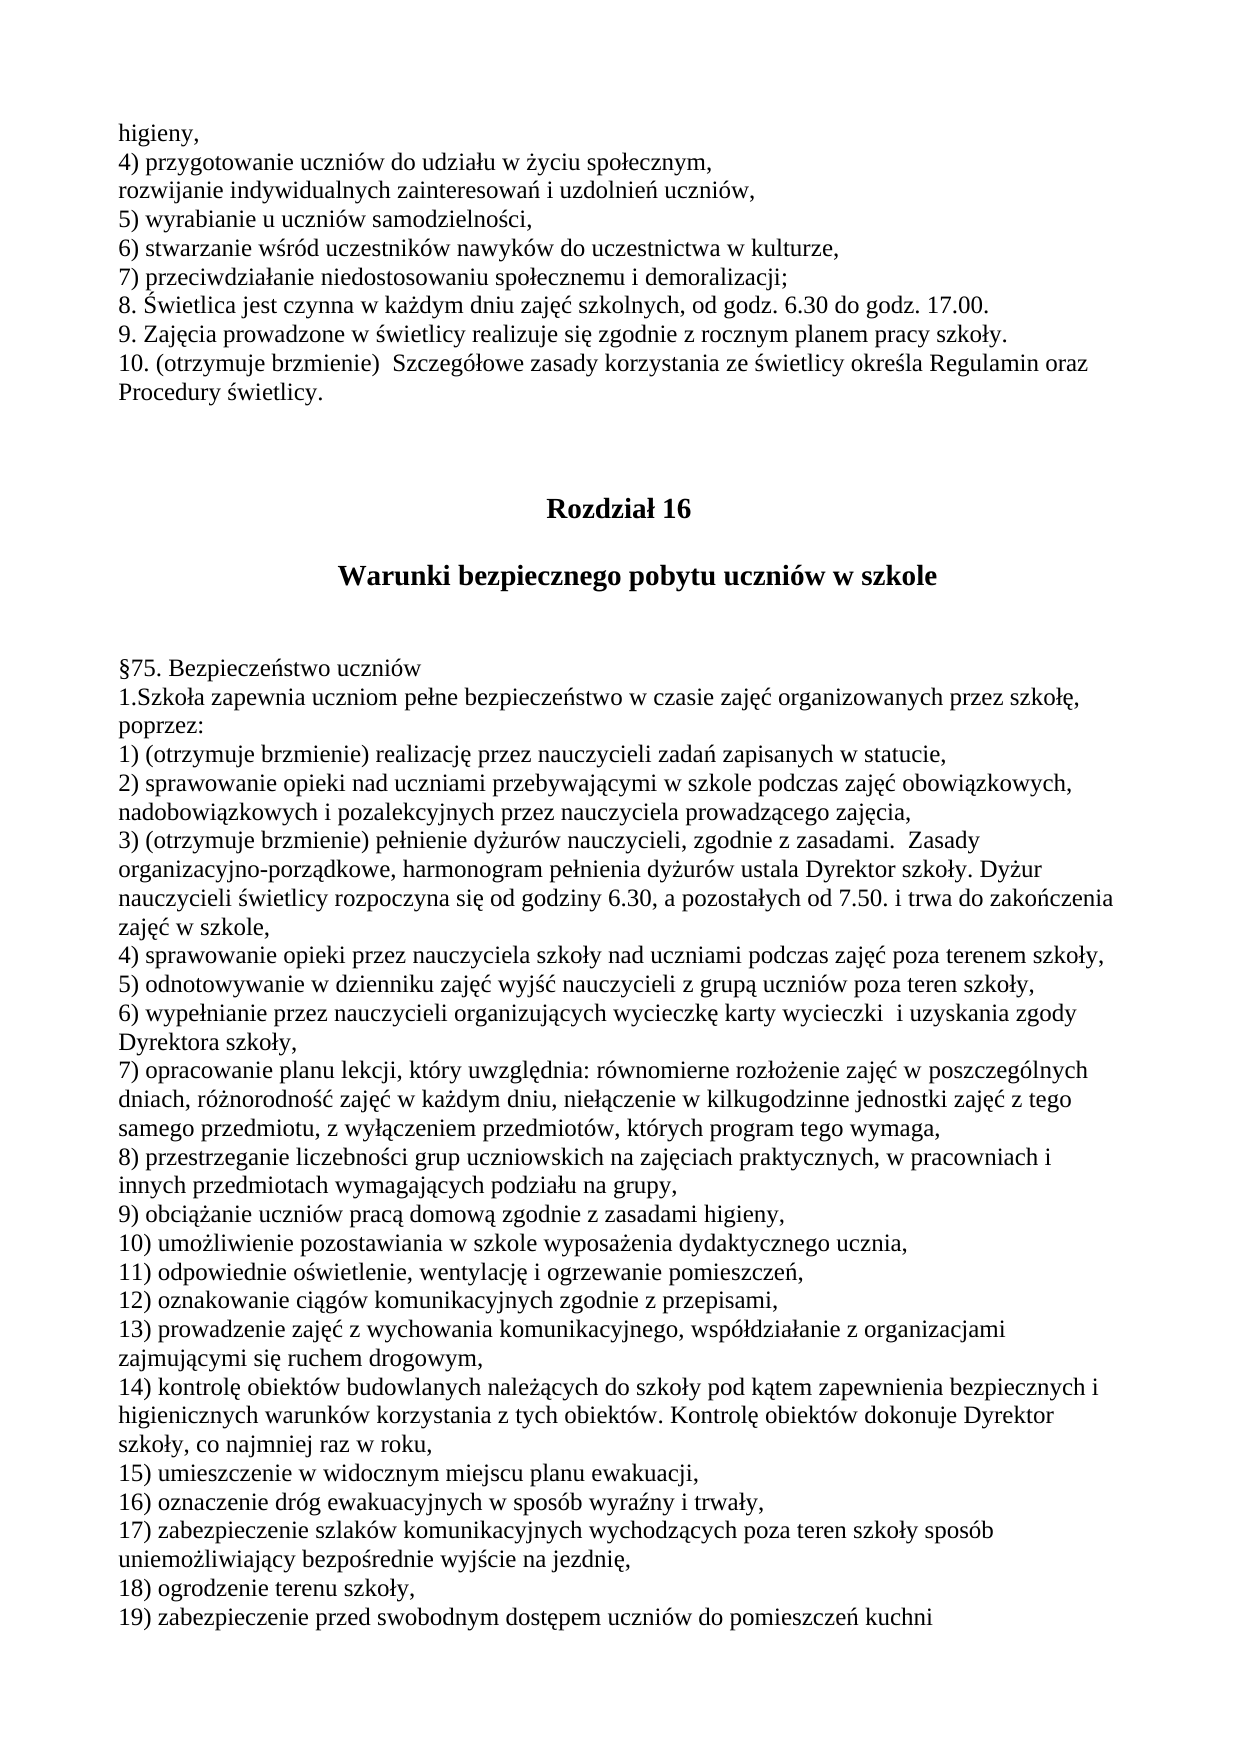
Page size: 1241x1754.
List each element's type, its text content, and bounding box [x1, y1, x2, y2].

text 10) umożliwienie pozostawiania w szkole wyposażenia dydaktycznego ucznia, [118, 1228, 1122, 1257]
text 6) stwarzanie wśród uczestników nawyków do uczestnictwa w kulturze, [118, 233, 1122, 262]
text 10. (otrzymuje brzmienie) Szczegółowe zasady korzystania ze świetlicy określa Regulamin oraz Procedury świetlicy. [118, 348, 1122, 406]
text 7) opracowanie planu lekcji, który uwzględnia: równomierne rozłożenie zajęć w poszczególnych dniach, różnorodność zajęć w każdym dniu, niełączenie w kilkugodzinne jednostki zajęć z tego samego przedmiotu, z wyłączeniem przedmiotów, których program tego wymaga, [118, 1056, 1122, 1142]
text 4) przygotowanie uczniów do udziału w życiu społecznym, [118, 147, 1122, 176]
text 11) odpowiednie oświetlenie, wentylację i ogrzewanie pomieszczeń, [118, 1257, 1122, 1286]
text 18) ogrodzenie terenu szkoły, [118, 1573, 1122, 1602]
text 6) wypełnianie przez nauczycieli organizujących wycieczkę karty wycieczki i uzyskania zgody Dyrektora szkoły, [118, 998, 1122, 1056]
text §75. Bezpieczeństwo uczniów [118, 653, 1122, 682]
text 3) (otrzymuje brzmienie) pełnienie dyżurów nauczycieli, zgodnie z zasadami. Zasady organizacyjno-porządkowe, harmonogram pełnienia dyżurów ustala Dyrektor szkoły. Dyżur nauczycieli świetlicy rozpoczyna się od godziny 6.30, a pozostałych od 7.50. i trwa do zakończenia zajęć w szkole, [118, 826, 1122, 941]
text 9. Zajęcia prowadzone w świetlicy realizuje się zgodnie z rocznym planem pracy szkoły. [118, 319, 1122, 348]
text 15) umieszczenie w widocznym miejscu planu ewakuacji, [118, 1458, 1122, 1487]
text 8) przestrzeganie liczebności grup uczniowskich na zajęciach praktycznych, w pracowniach i innych przedmiotach wymagających podziału na grupy, [118, 1142, 1122, 1199]
text 4) sprawowanie opieki przez nauczyciela szkoły nad uczniami podczas zajęć poza terenem szkoły, [118, 941, 1122, 969]
text 17) zabezpieczenie szlaków komunikacyjnych wychodzących poza teren szkoły sposób uniemożliwiający bezpośrednie wyjście na jezdnię, [118, 1516, 1122, 1573]
text 12) oznakowanie ciągów komunikacyjnych zgodnie z przepisami, [118, 1286, 1122, 1314]
text 7) przeciwdziałanie niedostosowaniu społecznemu i demoralizacji; [118, 262, 1122, 291]
text 19) zabezpieczenie przed swobodnym dostępem uczniów do pomieszczeń kuchni [118, 1602, 1122, 1631]
text Rozdział 16 Warunki bezpiecznego pobytu uczniów w szkole [118, 491, 1119, 592]
text 9) obciążanie uczniów pracą domową zgodnie z zasadami higieny, [118, 1199, 1122, 1228]
text 16) oznaczenie dróg ewakuacyjnych w sposób wyraźny i trwały, [118, 1487, 1122, 1516]
text 13) prowadzenie zajęć z wychowania komunikacyjnego, współdziałanie z organizacjami zajmującymi się ruchem drogowym, [118, 1314, 1122, 1372]
text 2) sprawowanie opieki nad uczniami przebywającymi w szkole podczas zajęć obowiązkowych, nadobowiązkowych i pozalekcyjnych przez nauczyciela prowadzącego zajęcia, [118, 768, 1122, 826]
text 14) kontrolę obiektów budowlanych należących do szkoły pod kątem zapewnienia bezpiecznych i higienicznych warunków korzystania z tych obiektów. Kontrolę obiektów dokonuje Dyrektor szkoły, co najmniej raz w roku, [118, 1372, 1122, 1458]
text 1.Szkoła zapewnia uczniom pełne bezpieczeństwo w czasie zajęć organizowanych przez szkołę, poprzez: [118, 682, 1122, 739]
text 1) (otrzymuje brzmienie) realizację przez nauczycieli zadań zapisanych w statucie, [118, 739, 1122, 768]
text 5) odnotowywanie w dzienniku zajęć wyjść nauczycieli z grupą uczniów poza teren szkoły, [118, 969, 1122, 998]
text higieny, [118, 118, 1122, 147]
text rozwijanie indywidualnych zainteresowań i uzdolnień uczniów, [118, 176, 1122, 204]
text 8. Świetlica jest czynna w każdym dniu zajęć szkolnych, od godz. 6.30 do godz. 17.00. [118, 291, 1122, 319]
text 5) wyrabianie u uczniów samodzielności, [118, 204, 1122, 233]
